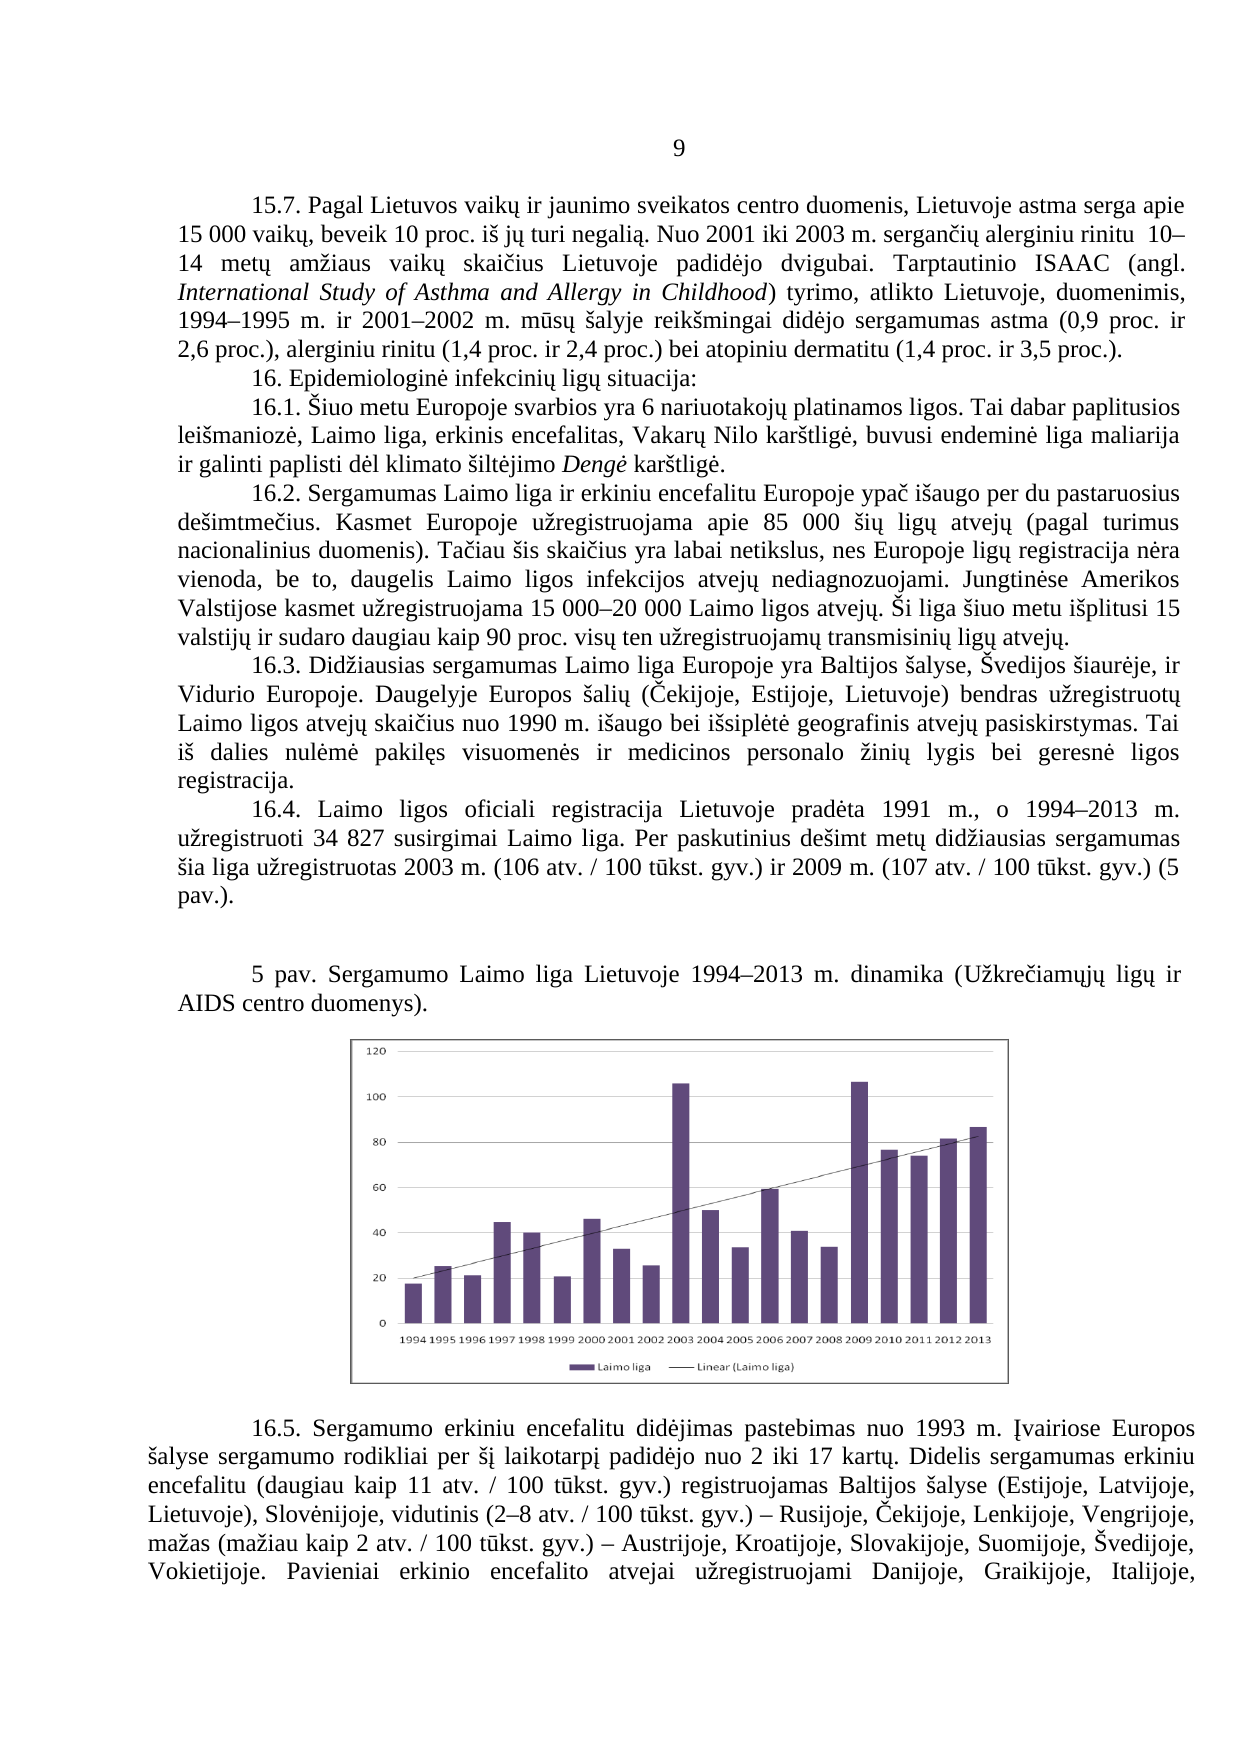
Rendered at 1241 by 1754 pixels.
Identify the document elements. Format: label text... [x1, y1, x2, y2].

text 16.2. Sergamumas Laimo liga ir erkiniu encefalitu Europoje ypač išaugo per du pastaruosius dešimtmečius. Kasmet Europoje užregistruojama apie 85 000 šių ligų atvejų (pagal turimus nacionalinius duomenis). Tačiau šis skaičius yra labai netikslus, nes Europoje ligų registracija nėra vienoda, be to, daugelis Laimo ligos infekcijos atvejų nediagnozuojami. Jungtinėse Amerikos Valstijose kasmet užregistruojama 15 000–20 000 Laimo ligos atvejų. Ši liga šiuo metu išplitusi 15 valstijų ir sudaro daugiau kaip 90 proc. visų ten užregistruojamų transmisinių ligų atvejų. [177, 478, 1181, 650]
text 16.5. Sergamumo erkiniu encefalitu didėjimas pastebimas nuo 1993 m. Įvairiose Europos šalyse sergamumo rodikliai per šį laikotarpį padidėjo nuo 2 iki 17 kartų. Didelis sergamumas erkiniu encefalitu (daugiau kaip 11 atv. / 100 tūkst. gyv.) registruojamas Baltijos šalyse (Estijoje, Latvijoje, Lietuvoje), Slovėnijoje, vidutinis (2–8 atv. / 100 tūkst. gyv.) – Rusijoje, Čekijoje, Lenkijoje, Vengrijoje, mažas (mažiau kaip 2 atv. / 100 tūkst. gyv.) – Austrijoje, Kroatijoje, Slovakijoje, Suomijoje, Švedijoje, Vokietijoje. Pavieniai erkinio encefalito atvejai užregistruojami Danijoje, Graikijoje, Italijoje, [148, 1413, 1196, 1585]
text 5 pav. Sergamumo Laimo liga Lietuvoje 1994–2013 m. dinamika (Užkrečiamųjų ligų ir AIDS centro duomenys). [177, 959, 1181, 1017]
text 16.3. Didžiausias sergamumas Laimo liga Europoje yra Baltijos šalyse, Švedijos šiaurėje, ir Vidurio Europoje. Daugelyje Europos šalių (Čekijoje, Estijoje, Lietuvoje) bendras užregistruotų Laimo ligos atvejų skaičius nuo 1990 m. išaugo bei išsiplėtė geografinis atvejų pasiskirstymas. Tai iš dalies nulėmė pakilęs visuomenės ir medicinos personalo žinių lygis bei geresnė ligos registracija. [177, 650, 1181, 794]
text 16.1. Šiuo metu Europoje svarbios yra 6 nariuotakojų platinamos ligos. Tai dabar paplitusios leišmaniozė, Laimo liga, erkinis encefalitas, Vakarų Nilo karštligė, buvusi endeminė liga maliarija ir galinti paplisti dėl klimato šiltėjimo Dengė karštligė. [177, 392, 1181, 478]
text 16. Epidemiologinė infekcinių ligų situacija: [177, 363, 1186, 392]
text 16.4. Laimo ligos oficiali registracija Lietuvoje pradėta 1991 m., o 1994–2013 m. užregistruoti 34 827 susirgimai Laimo liga. Per paskutinius dešimt metų didžiausias sergamumas šia liga užregistruotas 2003 m. (106 atv. / 100 tūkst. gyv.) ir 2009 m. (107 atv. / 100 tūkst. gyv.) (5 pav.). [177, 794, 1181, 909]
text 15.7. Pagal Lietuvos vaikų ir jaunimo sveikatos centro duomenis, Lietuvoje astma serga apie 15 000 vaikų, beveik 10 proc. iš jų turi negalią. Nuo 2001 iki 2003 m. sergančių alerginiu rinitu 10–14 metų amžiaus vaikų skaičius Lietuvoje padidėjo dvigubai. Tarptautinio ISAAC (angl. International Study of Asthma and Allergy in Childhood) tyrimo, atlikto Lietuvoje, duomenimis, 1994–1995 m. ir 2001–2002 m. mūsų šalyje reikšmingai didėjo sergamumas astma (0,9 proc. ir 2,6 proc.), alerginiu rinitu (1,4 proc. ir 2,4 proc.) bei atopiniu dermatitu (1,4 proc. ir 3,5 proc.). [177, 190, 1186, 363]
